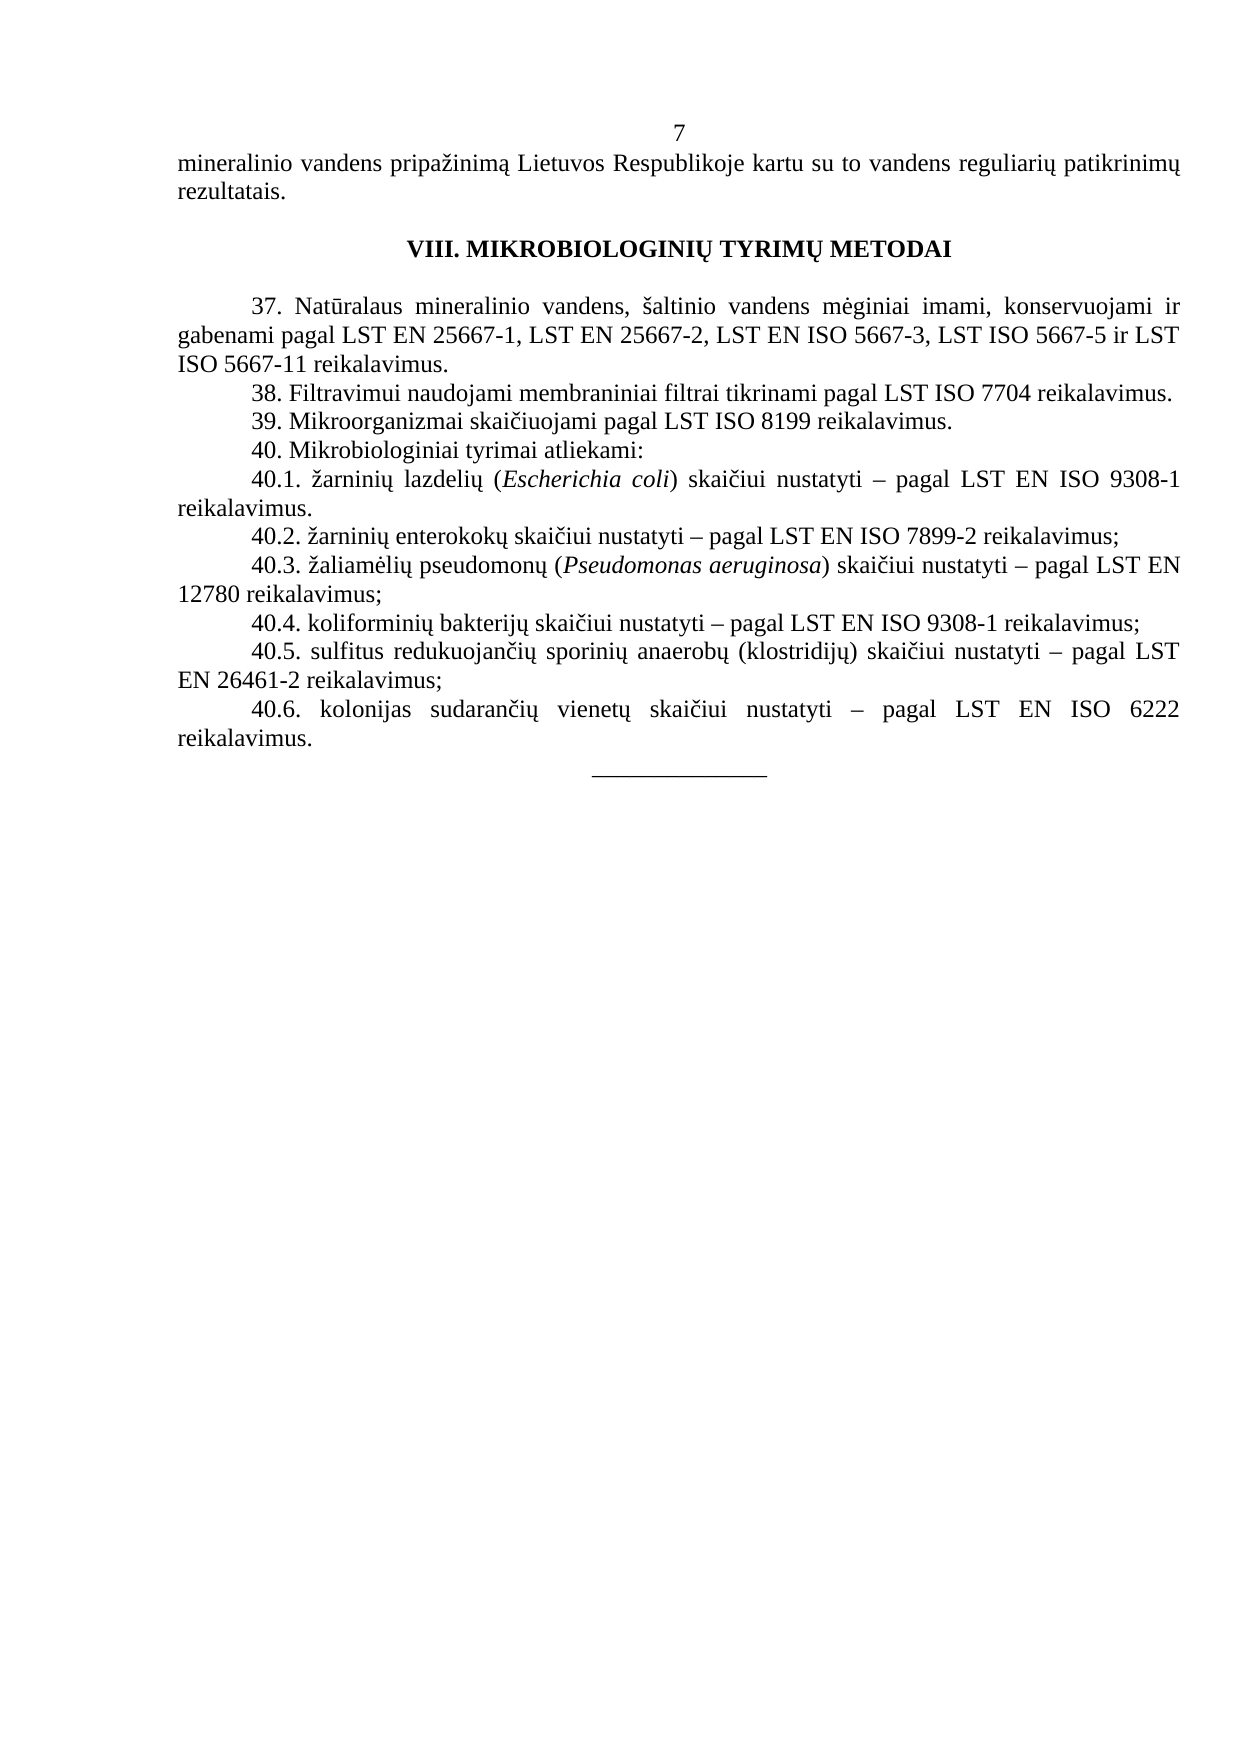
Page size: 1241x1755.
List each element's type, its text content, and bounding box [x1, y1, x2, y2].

text ______________ [177, 751, 1181, 780]
text 40.4. koliforminių bakterijų skaičiui nustatyti – pagal LST EN ISO 9308-1 reikalavimus; [177, 608, 1181, 636]
text 38. Filtravimui naudojami membraniniai filtrai tikrinami pagal LST ISO 7704 reikalavimus. [177, 378, 1181, 406]
text 40.6. kolonijas sudarančių vienetų skaičiui nustatyti – pagal LST EN ISO 6222 reikalavimus. [177, 694, 1181, 751]
text 39. Mikroorganizmai skaičiuojami pagal LST ISO 8199 reikalavimus. [177, 406, 1181, 435]
text 40.1. žarninių lazdelių (Escherichia coli) skaičiui nustatyti – pagal LST EN ISO 9308-1 reikalavimus. [177, 464, 1181, 521]
text 40. Mikrobiologiniai tyrimai atliekami: [177, 435, 1181, 464]
text 40.5. sulfitus redukuojančių sporinių anaerobų (klostridijų) skaičiui nustatyti – pagal LST EN 26461-2 reikalavimus; [177, 636, 1181, 694]
text 40.3. žaliamėlių pseudomonų (Pseudomonas aeruginosa) skaičiui nustatyti – pagal LST EN 12780 reikalavimus; [177, 550, 1181, 608]
text mineralinio vandens pripažinimą Lietuvos Respublikoje kartu su to vandens reguliarių patikrinimų rezultatais. [177, 148, 1181, 205]
text VIII. mikrobiologinių tyrimų metodai [177, 234, 1181, 263]
text 40.2. žarninių enterokokų skaičiui nustatyti – pagal LST EN ISO 7899-2 reikalavimus; [177, 521, 1181, 550]
text 37. Natūralaus mineralinio vandens, šaltinio vandens mėginiai imami, konservuojami ir gabenami pagal LST EN 25667-1, LST EN 25667-2, LST EN ISO 5667-3, LST ISO 5667-5 ir LST ISO 5667-11 reikalavimus. [177, 291, 1181, 378]
